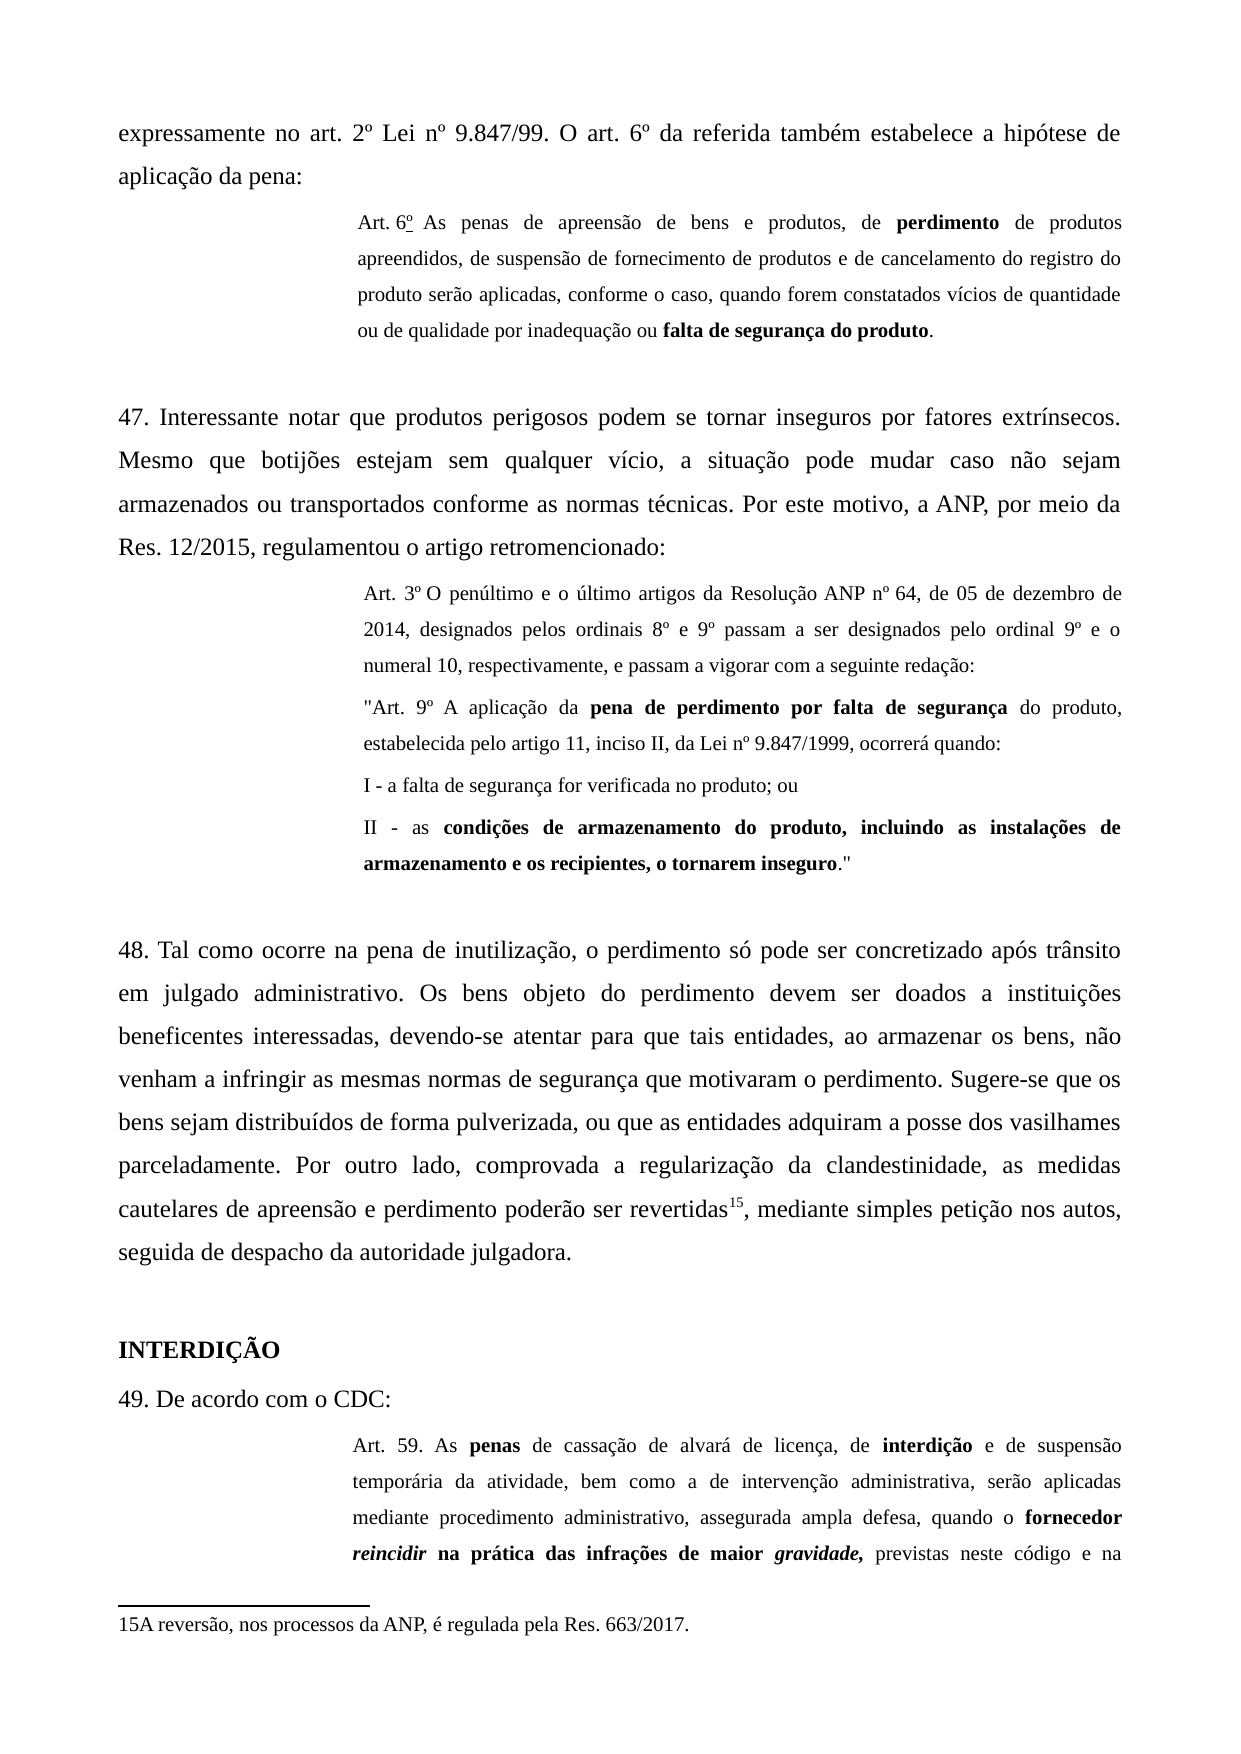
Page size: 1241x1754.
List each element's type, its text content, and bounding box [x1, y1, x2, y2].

text Art. 6º As penas de apreensão de bens e produtos, de perdimento de produtos apreendidos, de suspensão de fornecimento de produtos e de cancelamento do registro do produto serão aplicadas, conforme o caso, quando forem constatados vícios de quantidade ou de qualidade por inadequação ou falta de segurança do produto. [357, 210, 1122, 342]
text Art. 3º O penúltimo e o último artigos da Resolução ANP nº 64, de 05 de dezembro de 2014, designados pelos ordinais 8º e 9º passam a ser designados pelo ordinal 9º e o numeral 10, respectivamente, e passam a vigorar com a seguinte redação: [363, 581, 1122, 677]
text 49. De acordo com o CDC: [118, 1384, 1122, 1413]
text expressamente no art. 2º Lei nº 9.847/99. O art. 6º da referida também estabelece a hipótese de aplicação da pena: [118, 118, 1122, 190]
text A reversão, nos processos da ANP, é regulada pela Res. 663/2017. [118, 1612, 1122, 1636]
text 47. Interessante notar que produtos perigosos podem se tornar inseguros por fatores extrínsecos. Mesmo que botijões estejam sem qualquer vício, a situação pode mudar caso não sejam armazenados ou transportados conforme as normas técnicas. Por este motivo, a ANP, por meio da Res. 12/2015, regulamentou o artigo retromencionado: [118, 402, 1122, 561]
text Art. 59. As penas de cassação de alvará de licença, de interdição e de suspensão temporária da atividade, bem como a de intervenção administrativa, serão aplicadas mediante procedimento administrativo, assegurada ampla defesa, quando o fornecedor reincidir na prática das infrações de maior gravidade, previstas neste código e na [352, 1433, 1122, 1565]
text 48. Tal como ocorre na pena de inutilização, o perdimento só pode ser concretizado após trânsito em julgado administrativo. Os bens objeto do perdimento devem ser doados a instituições beneficentes interessadas, devendo-se atentar para que tais entidades, ao armazenar os bens, não venham a infringir as mesmas normas de segurança que motivaram o perdimento. Sugere-se que os bens sejam distribuídos de forma pulverizada, ou que as entidades adquiram a posse dos vasilhames parceladamente. Por outro lado, comprovada a regularização da clandestinidade, as medidas cautelares de apreensão e perdimento poderão ser revertidas, mediante simples petição nos autos, seguida de despacho da autoridade julgadora. [118, 935, 1122, 1266]
text II - as condições de armazenamento do produto, incluindo as instalações de armazenamento e os recipientes, o tornarem inseguro." [363, 815, 1122, 875]
text "Art. 9º A aplicação da pena de perdimento por falta de segurança do produto, estabelecida pelo artigo 11, inciso II, da Lei nº 9.847/1999, ocorrerá quando: [363, 695, 1122, 755]
text INTERDIÇÃO [118, 1335, 1122, 1364]
text I - a falta de segurança for verificada no produto; ou [363, 773, 1122, 797]
